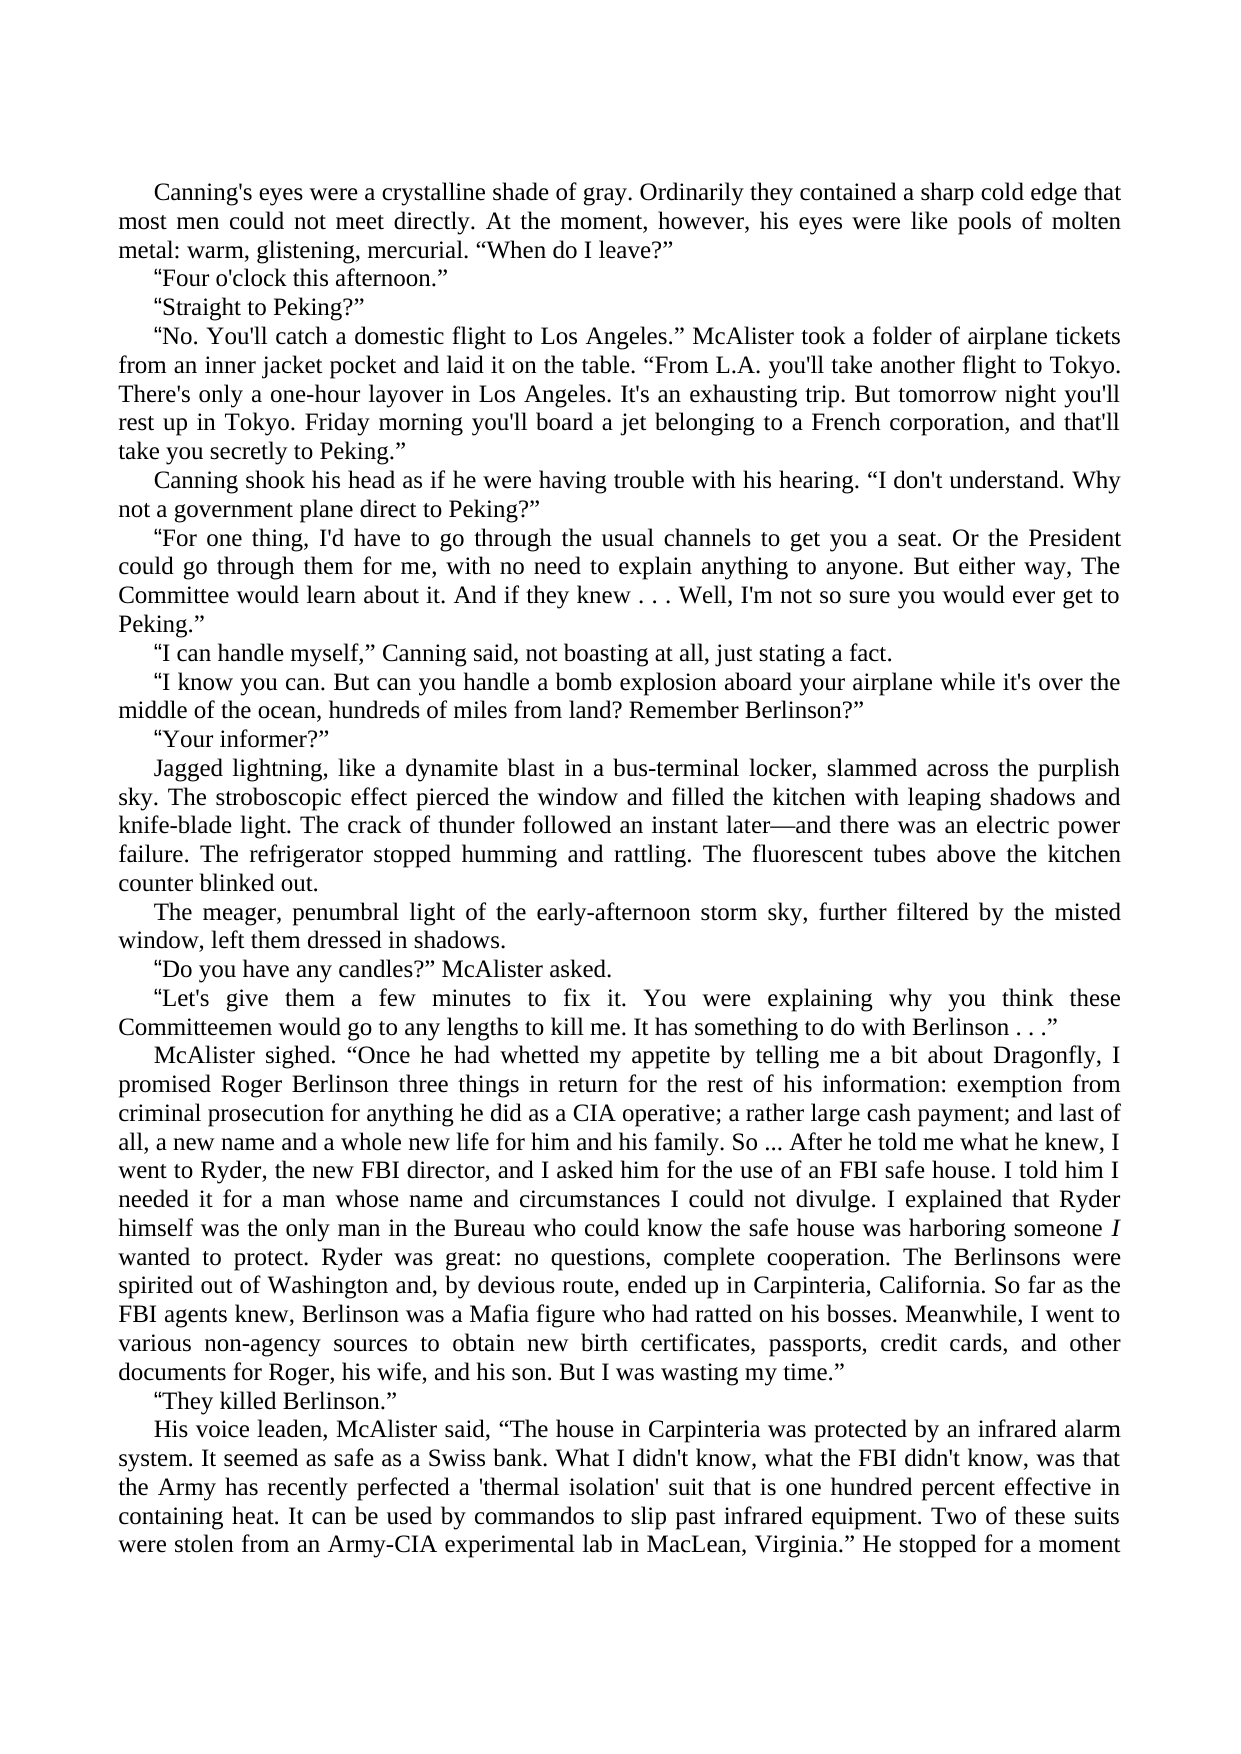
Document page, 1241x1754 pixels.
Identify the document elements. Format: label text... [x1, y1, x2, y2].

text “I can handle myself,” Canning said, not boasting at all, just stating a fact. [118, 638, 1122, 666]
text Canning shook his head as if he were having trouble with his hearing. “I don't understand. Why not a government plane direct to Peking?” [118, 465, 1122, 522]
text “For one thing, I'd have to go through the usual channels to get you a seat. Or the President could go through them for me, with no need to explain anything to anyone. But either way, The Committee would learn about it. And if they knew . . . Well, I'm not so sure you would ever get to Peking.” [118, 522, 1122, 638]
text “Let's give them a few minutes to fix it. You were explaining why you think these Committeemen would go to any lengths to kill me. It has something to do with Berlinson . . .” [118, 983, 1122, 1041]
text The meager, penumbral light of the early-afternoon storm sky, further filtered by the misted window, left them dressed in shadows. [118, 897, 1122, 954]
text “They killed Berlinson.” [118, 1386, 1122, 1414]
text Canning's eyes were a crystalline shade of gray. Ordinarily they contained a sharp cold edge that most men could not meet directly. At the moment, however, his eyes were like pools of molten metal: warm, glistening, mercurial. “When do I leave?” [118, 177, 1122, 263]
text “Straight to Peking?” [118, 292, 1122, 321]
text “No. You'll catch a domestic flight to Los Angeles.” McAlister took a folder of airplane tickets from an inner jacket pocket and laid it on the table. “From L.A. you'll take another flight to Tokyo. There's only a one-hour layover in Los Angeles. It's an exhausting trip. But tomorrow night you'll rest up in Tokyo. Friday morning you'll board a jet belonging to a French corporation, and that'll take you secretly to Peking.” [118, 321, 1122, 465]
text “Do you have any candles?” McAlister asked. [118, 954, 1122, 983]
text “I know you can. But can you handle a bomb explosion aboard your airplane while it's over the middle of the ocean, hundreds of miles from land? Remember Berlinson?” [118, 666, 1122, 724]
text Jagged lightning, like a dynamite blast in a bus-terminal locker, slammed across the purplish sky. The stroboscopic effect pierced the window and filled the kitchen with leaping shadows and knife-blade light. The crack of thunder followed an instant later—and there was an electric power failure. The refrigerator stopped humming and rattling. The fluorescent tubes above the kitchen counter blinked out. [118, 753, 1122, 897]
text McAlister sighed. “Once he had whetted my appetite by telling me a bit about Dragonfly, I promised Roger Berlinson three things in return for the rest of his information: exemption from criminal prosecution for anything he did as a CIA operative; a rather large cash payment; and last of all, a new name and a whole new life for him and his family. So ... After he told me what he knew, I went to Ryder, the new FBI director, and I asked him for the use of an FBI safe house. I told him I needed it for a man whose name and circumstances I could not divulge. I explained that Ryder himself was the only man in the Bureau who could know the safe house was harboring someone I wanted to protect. Ryder was great: no questions, complete cooperation. The Berlinsons were spirited out of Washington and, by devious route, ended up in Carpinteria, California. So far as the FBI agents knew, Berlinson was a Mafia figure who had ratted on his bosses. Meanwhile, I went to various non-agency sources to obtain new birth certificates, passports, credit cards, and other documents for Roger, his wife, and his son. But I was wasting my time.” [118, 1041, 1122, 1386]
text “Four o'clock this afternoon.” [118, 263, 1122, 292]
text “Your informer?” [118, 724, 1122, 753]
text His voice leaden, McAlister said, “The house in Carpinteria was protected by an infrared alarm system. It seemed as safe as a Swiss bank. What I didn't know, what the FBI didn't know, was that the Army has recently perfected a 'thermal isolation' suit that is one hundred percent effective in containing heat. It can be used by commandos to slip past infrared equipment. Two of these suits were stolen from an Army-CIA experimental lab in MacLean, Virginia.” He stopped for a moment [118, 1414, 1122, 1558]
